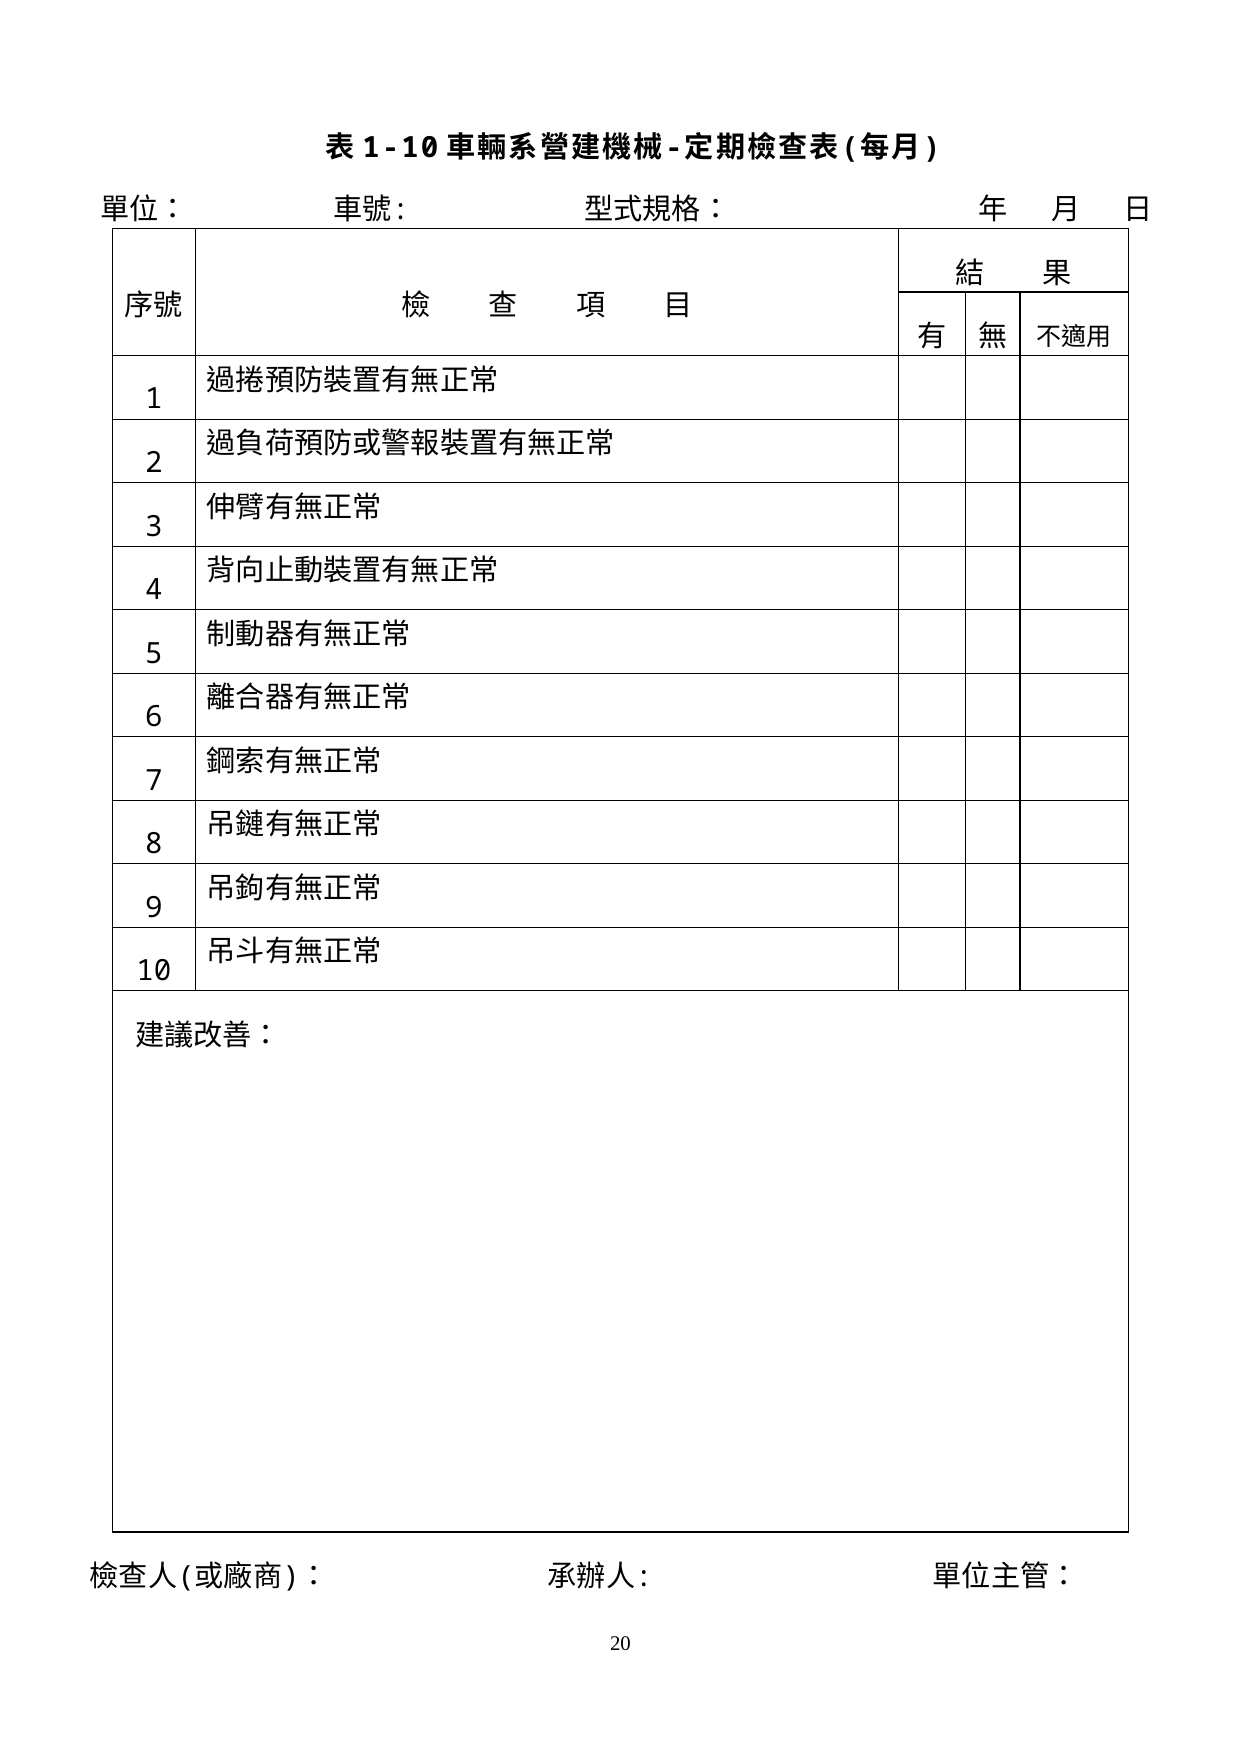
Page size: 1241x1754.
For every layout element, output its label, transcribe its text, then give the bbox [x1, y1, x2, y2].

table_cell [899, 483, 965, 546]
table_cell [1021, 674, 1128, 736]
table_cell [899, 420, 965, 482]
table_cell [899, 737, 965, 800]
text 單位： 車號: 型式規格： 年 月 日 [100, 165, 1165, 228]
table_cell 8 [113, 801, 195, 863]
table_header 序號 [113, 229, 195, 355]
table_cell [899, 356, 965, 418]
table_cell [966, 801, 1019, 863]
text 表1-10車輛系營建機械-定期檢查表(每月) [100, 103, 1165, 165]
table_cell [966, 864, 1019, 927]
table_cell 10 [113, 928, 195, 990]
table_cell [966, 547, 1019, 609]
table_cell 有 [899, 293, 965, 355]
table_cell [1021, 864, 1128, 927]
table_cell [899, 801, 965, 863]
table_cell 鋼索有無正常 [196, 737, 898, 800]
table_cell 吊斗有無正常 [196, 928, 898, 990]
table_cell [899, 547, 965, 609]
table_cell [966, 610, 1019, 673]
table_cell 不適用 [1021, 293, 1128, 355]
table_cell 7 [113, 737, 195, 800]
table_cell [1021, 547, 1128, 609]
table_cell 5 [113, 610, 195, 673]
table_cell [899, 928, 965, 990]
table_cell [1021, 420, 1128, 482]
table_cell 制動器有無正常 [196, 610, 898, 673]
table_cell [966, 483, 1019, 546]
table_cell 9 [113, 864, 195, 927]
table_cell [1021, 356, 1128, 418]
table_cell 6 [113, 674, 195, 736]
table_cell [966, 674, 1019, 736]
table_cell 伸臂有無正常 [196, 483, 898, 546]
table_header 結 果 [899, 229, 1128, 291]
table_cell [899, 610, 965, 673]
table_cell 過負荷預防或警報裝置有無正常 [196, 420, 898, 482]
table_cell 2 [113, 420, 195, 482]
table_cell [1021, 737, 1128, 800]
table_cell 吊鉤有無正常 [196, 864, 898, 927]
table_cell 離合器有無正常 [196, 674, 898, 736]
table_cell [1021, 610, 1128, 673]
table_cell 過捲預防裝置有無正常 [196, 356, 898, 418]
table_cell 建議改善： [113, 991, 1128, 1531]
table_cell [1021, 483, 1128, 546]
table_cell 4 [113, 547, 195, 609]
table_cell 3 [113, 483, 195, 546]
table_header 檢 查 項 目 [196, 229, 898, 355]
table_cell [899, 864, 965, 927]
table_cell [966, 928, 1019, 990]
table_cell [966, 420, 1019, 482]
table_cell 1 [113, 356, 195, 418]
table_cell [1021, 801, 1128, 863]
table_cell 背向止動裝置有無正常 [196, 547, 898, 609]
text 檢查人(或廠商)： 承辦人: 單位主管： [75, 1532, 1165, 1595]
table_cell 無 [966, 293, 1019, 355]
table_cell [966, 356, 1019, 418]
table_cell [899, 674, 965, 736]
table_cell 吊鏈有無正常 [196, 801, 898, 863]
table_cell [1021, 928, 1128, 990]
table_cell [966, 737, 1019, 800]
